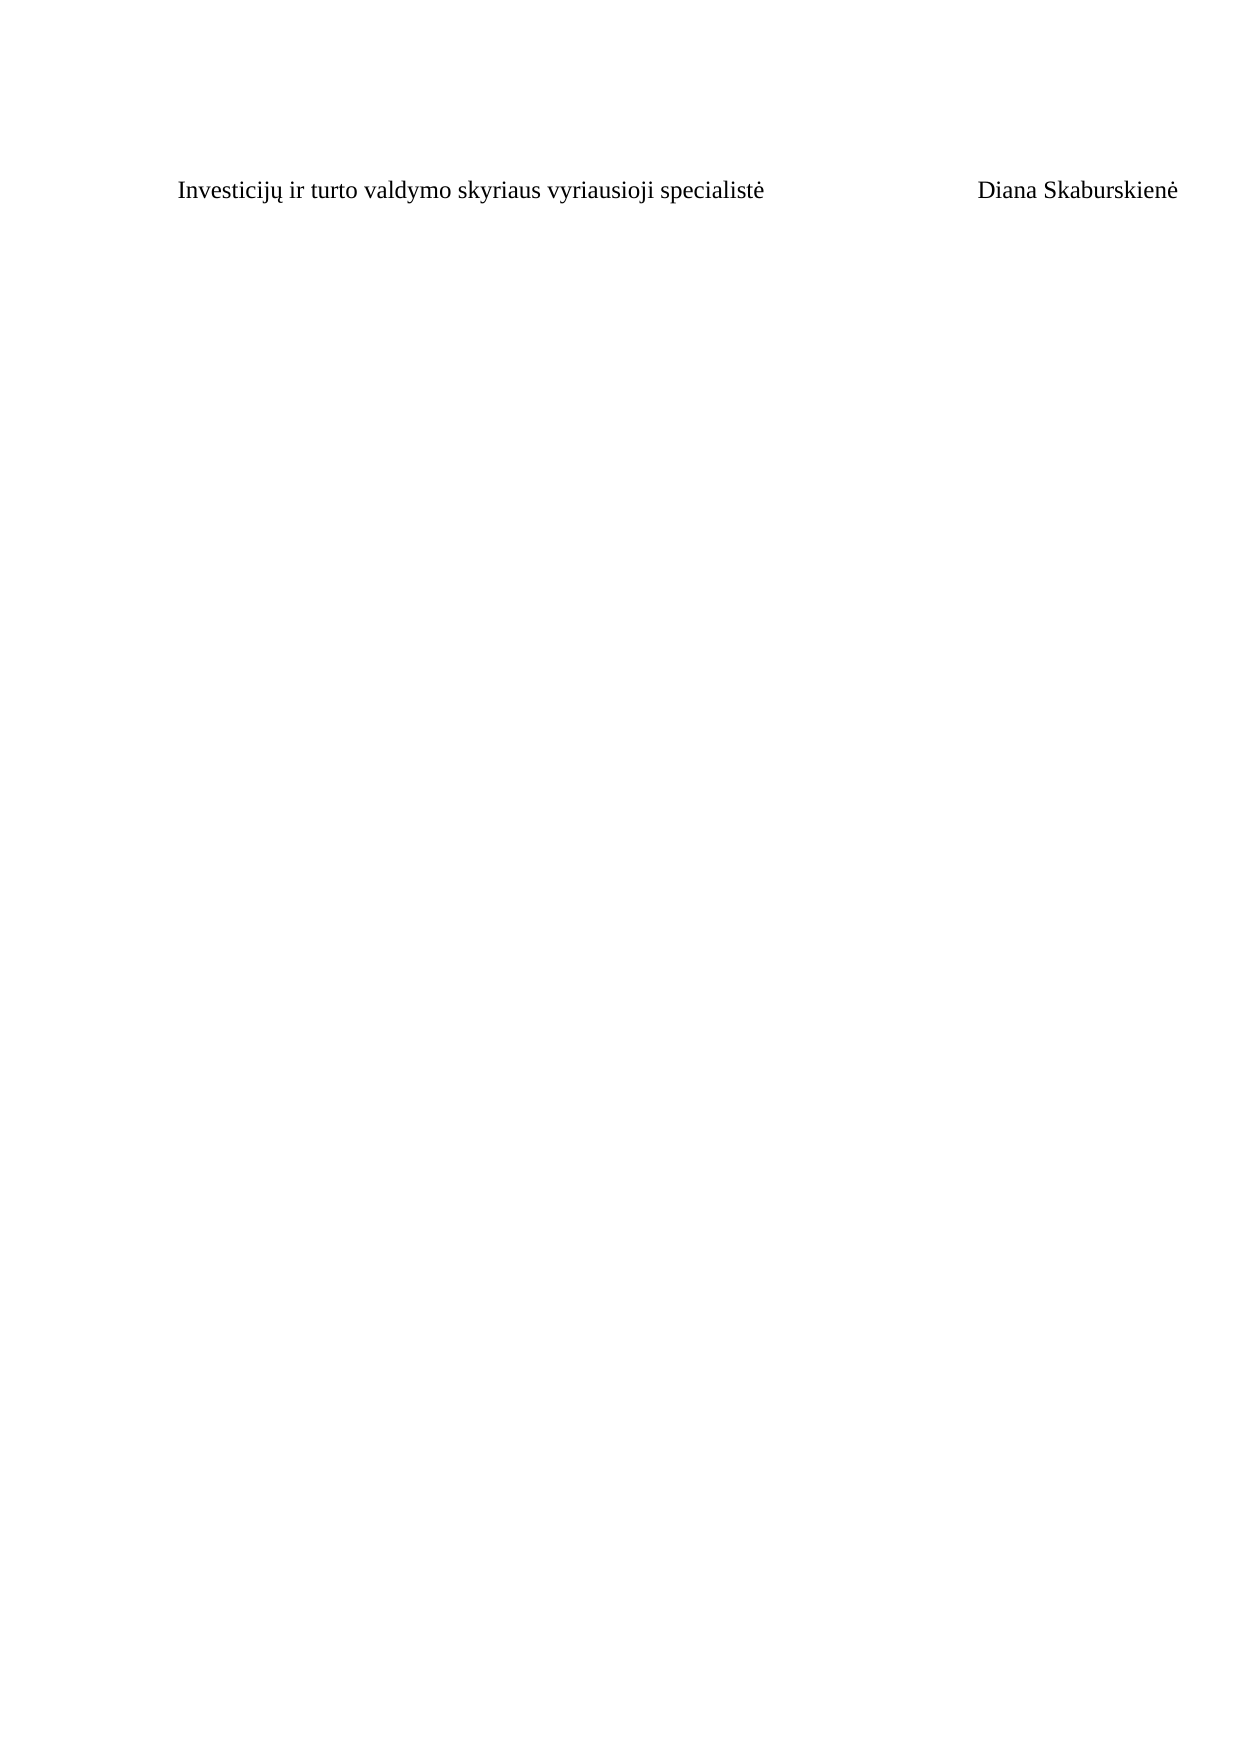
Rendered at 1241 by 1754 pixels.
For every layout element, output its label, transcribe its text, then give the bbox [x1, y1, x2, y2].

text Investicijų ir turto valdymo skyriaus vyriausioji specialistė Diana Skaburskienė [177, 176, 1181, 204]
